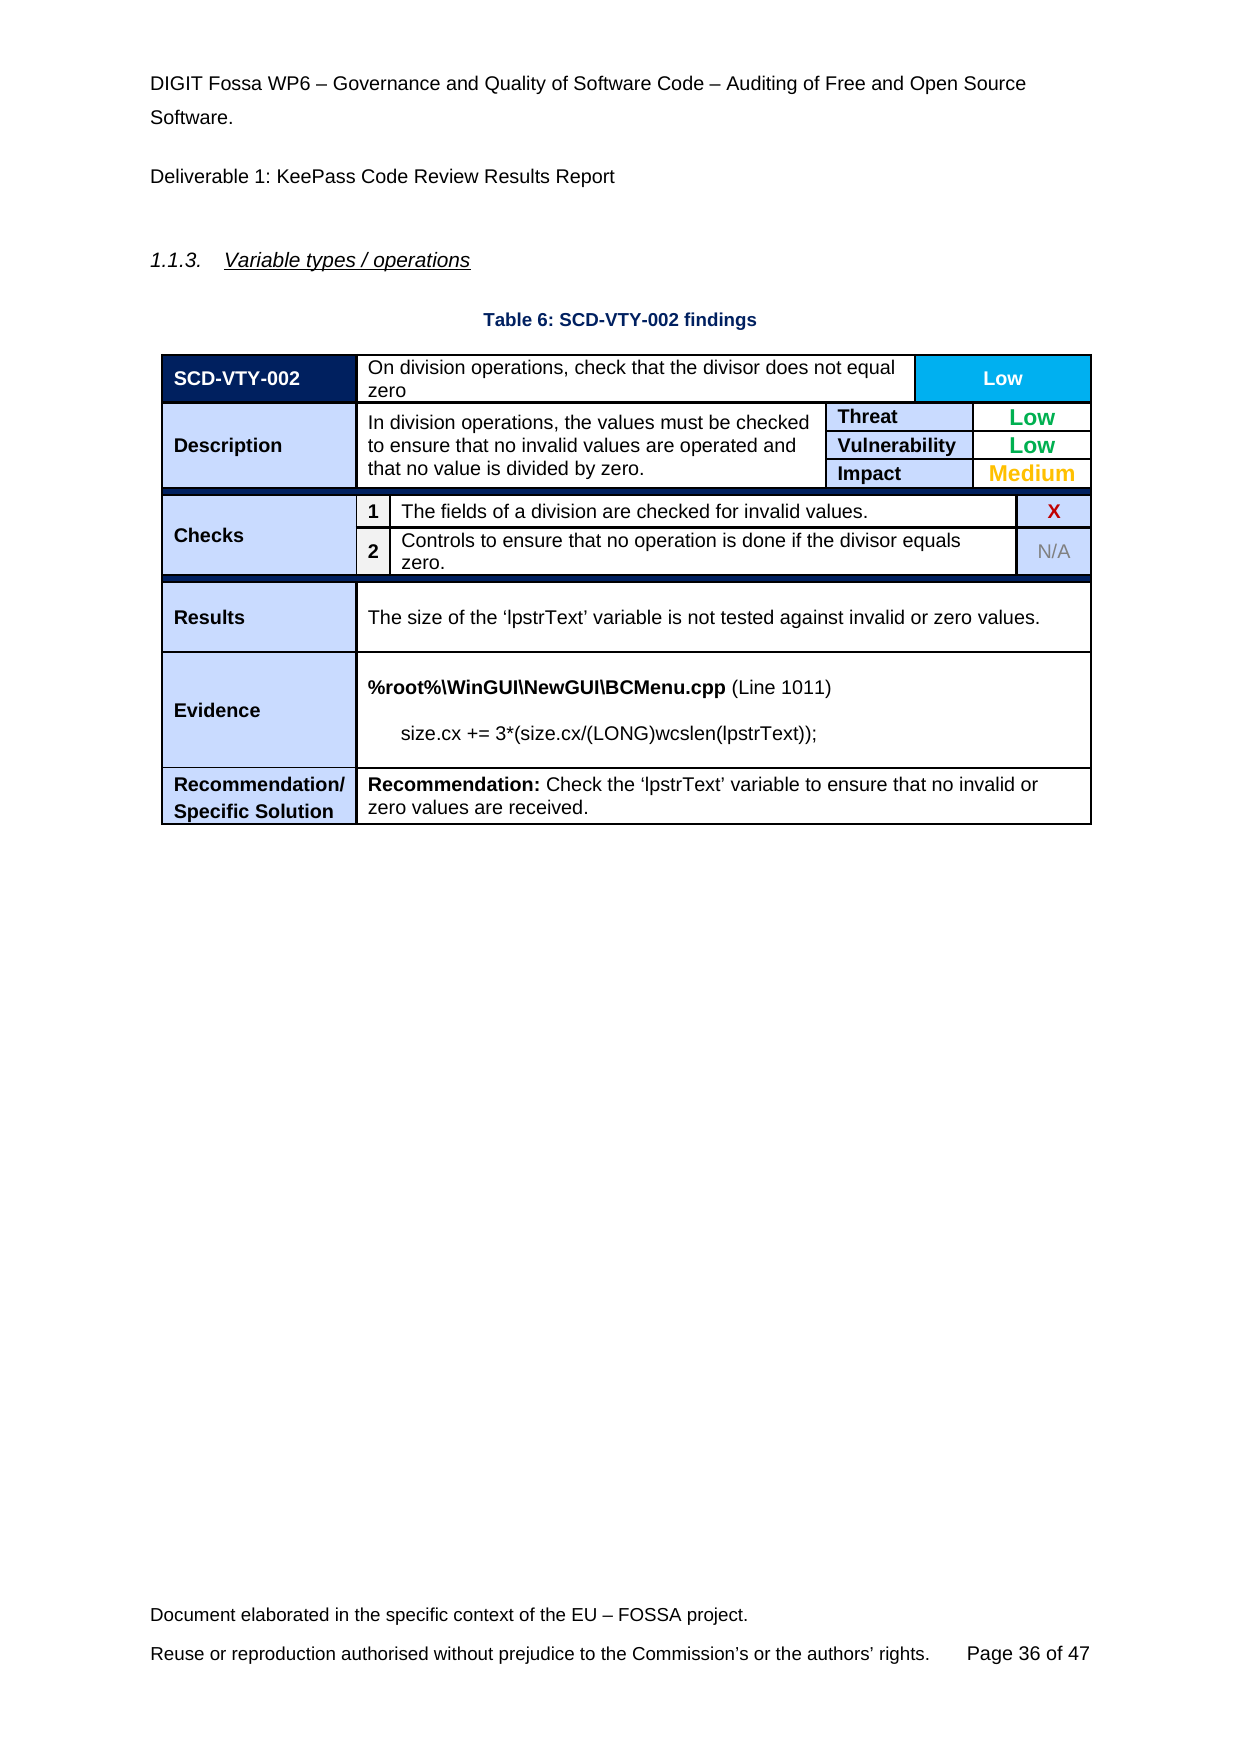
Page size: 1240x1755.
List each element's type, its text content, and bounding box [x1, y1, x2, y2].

subtitle Variable types / operations [150, 248, 1090, 272]
table_cell N/A [1018, 529, 1090, 574]
table_cell Controls to ensure that no operation is done if the divisor equals zero. [391, 529, 1015, 574]
table_cell Low [974, 404, 1090, 430]
table_cell 2 [357, 529, 389, 574]
table_header Low [916, 356, 1090, 401]
text Table 6: SCD-VTY-002 findings [150, 309, 1090, 331]
table_cell Checks [163, 496, 356, 574]
table_cell %root%\WinGUI\NewGUI\BCMenu.cpp (Line 1011) size.cx += 3*(size.cx/(LONG)wcslen(lpstrText)); [358, 653, 1090, 767]
table_cell Evidence [163, 653, 355, 767]
table_cell Recommendation/ Specific Solution [163, 768, 355, 823]
table_cell Medium [974, 460, 1090, 487]
table_header SCD-VTY-002 [163, 356, 355, 401]
table_cell Threat [827, 404, 972, 430]
table_cell Vulnerability [827, 432, 972, 458]
table_cell X [1018, 496, 1090, 526]
table_cell The size of the ‘lpstrText’ variable is not tested against invalid or zero values. [358, 583, 1090, 651]
table_cell In division operations, the values must be checked to ensure that no invalid values are operated and that no value is divided by zero. [358, 404, 825, 487]
table_header On division operations, check that the divisor does not equal zero [358, 356, 914, 401]
table_cell Low [974, 432, 1090, 458]
table_cell [163, 489, 1090, 494]
table_cell Description [163, 404, 355, 487]
table_cell [163, 576, 1090, 581]
table_cell 1 [357, 496, 389, 526]
table_cell Impact [827, 460, 972, 487]
table_cell Recommendation: Check the ‘lpstrText’ variable to ensure that no invalid or zero values are received. [358, 769, 1090, 823]
table_cell The fields of a division are checked for invalid values. [391, 496, 1015, 526]
table_cell Results [163, 583, 355, 651]
